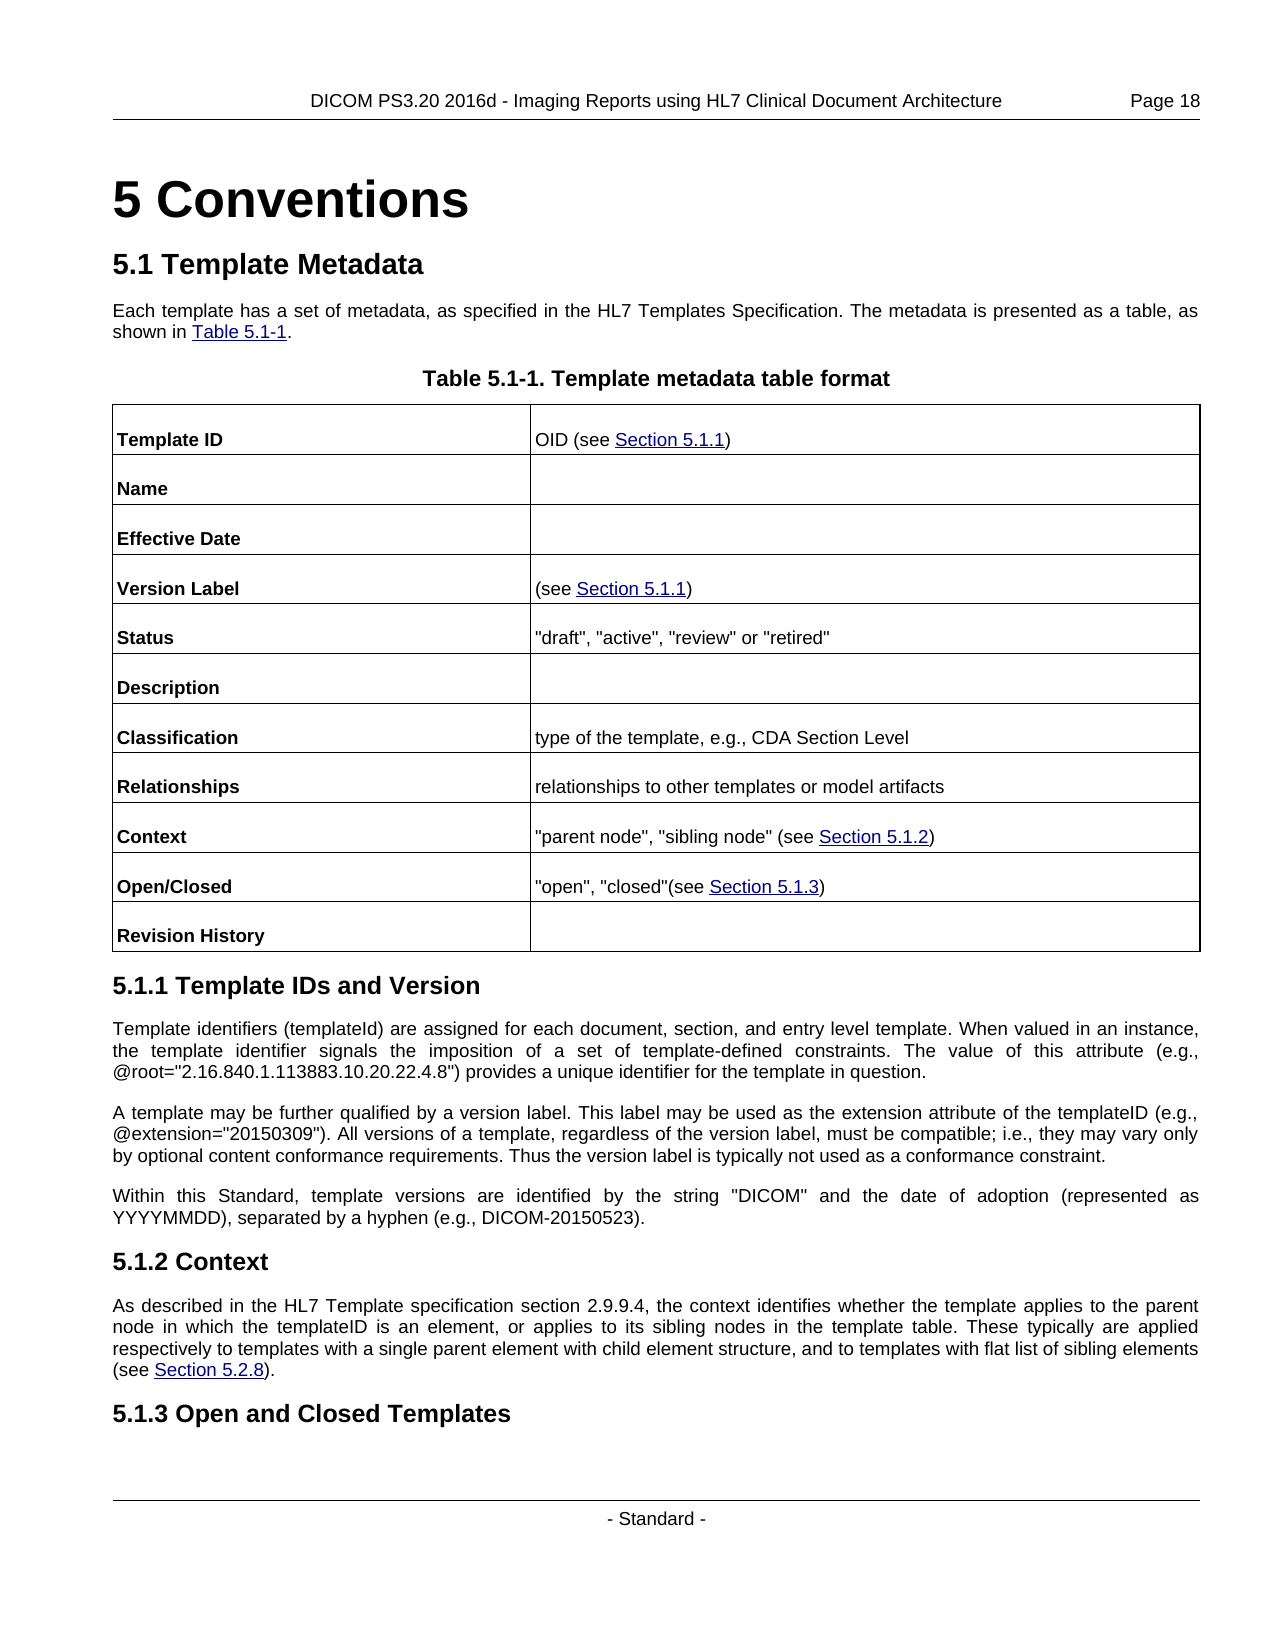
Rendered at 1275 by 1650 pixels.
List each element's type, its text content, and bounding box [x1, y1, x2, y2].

table_cell Open/Closed [113, 853, 530, 901]
table_header Template ID [113, 405, 530, 454]
table_cell Name [113, 455, 530, 504]
table_cell "parent node", "sibling node" (see Section 5.1.2) [531, 803, 1199, 852]
table_cell Relationships [113, 753, 530, 802]
text A template may be further qualified by a version label. This label may be used as the extension attribute of the templateID (e.g., @extension="20150309"). All versions of a template, regardless of the version label, must be compatible; i.e., they may vary only by optional content conformance requirements. Thus the version label is typically not used as a conformance constraint. [112, 1102, 1200, 1166]
table_cell Context [113, 803, 530, 852]
table_cell "draft", "active", "review" or "retired" [531, 604, 1199, 653]
table_cell [531, 902, 1199, 951]
table_cell "open", "closed"(see Section 5.1.3) [531, 853, 1199, 901]
table_cell (see Section 5.1.1) [531, 555, 1199, 603]
table_cell Status [113, 604, 530, 653]
table_cell Classification [113, 704, 530, 752]
table_cell [531, 505, 1199, 553]
text 5.1.1 Template IDs and Version [112, 971, 1200, 999]
table_cell Description [113, 654, 530, 702]
text 5.1 Template Metadata [112, 247, 1200, 281]
text 5.1.3 Open and Closed Templates [112, 1399, 1200, 1428]
text 5.1.2 Context [112, 1247, 1200, 1276]
table_cell [531, 455, 1199, 504]
table_cell type of the template, e.g., CDA Section Level [531, 704, 1199, 752]
text Each template has a set of metadata, as specified in the HL7 Templates Specification. The metadata is presented as a table, as shown in Table 5.1-1. [112, 299, 1200, 342]
text As described in the HL7 Template specification section 2.9.9.4, the context identifies whether the template applies to the parent node in which the templateID is an element, or applies to its sibling nodes in the template table. These typically are applied respectively to templates with a single parent element with child element structure, and to templates with flat list of sibling elements (see Section 5.2.8). [112, 1294, 1200, 1381]
table_cell Effective Date [113, 505, 530, 553]
text Within this Standard, template versions are identified by the string "DICOM" and the date of adoption (represented as YYYYMMDD), separated by a hyphen (e.g., DICOM-20150523). [112, 1185, 1200, 1228]
table_cell Version Label [113, 555, 530, 603]
text 5 Conventions [112, 169, 1200, 228]
table_cell relationships to other templates or model artifacts [531, 753, 1199, 802]
table_cell Revision History [113, 902, 530, 951]
table_cell [531, 654, 1199, 702]
text Table 5.1-1. Template metadata table format [112, 365, 1200, 391]
text Template identifiers (templateId) are assigned for each document, section, and entry level template. When valued in an instance, the template identifier signals the imposition of a set of template-defined constraints. The value of this attribute (e.g., @root="2.16.840.1.113883.10.20.22.4.8") provides a unique identifier for the template in question. [112, 1018, 1200, 1083]
table_header OID (see Section 5.1.1) [531, 405, 1199, 454]
